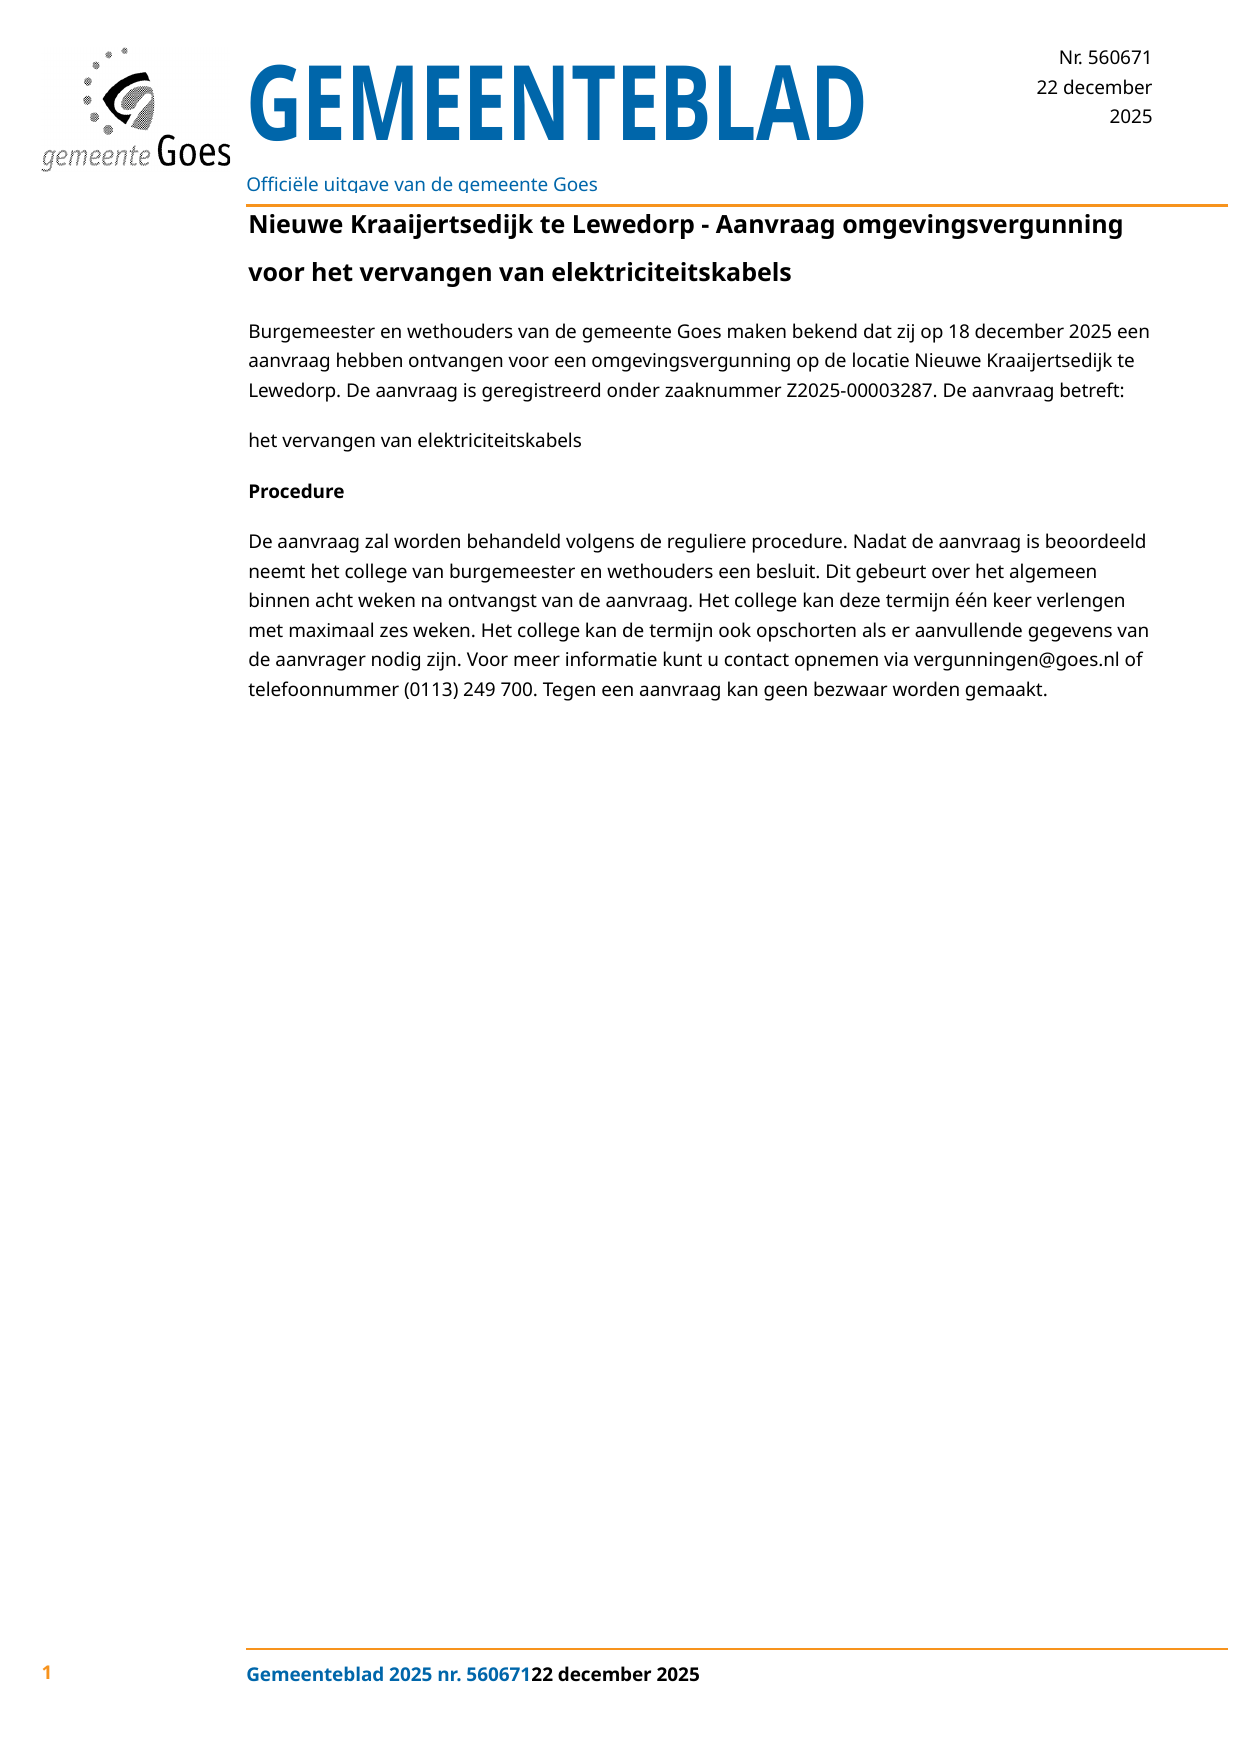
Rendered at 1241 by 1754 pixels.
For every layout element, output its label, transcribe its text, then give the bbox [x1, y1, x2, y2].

text het vervangen van elektriciteitskabels [248, 427, 1152, 453]
text Nieuwe Kraaijertsedijk te Lewedorp - Aanvraag omgevingsvergunning voor het vervangen van elektriciteitskabels [248, 207, 1152, 288]
text Burgemeester en wethouders van de gemeente Goes maken bekend dat zij op 18 december 2025 een aanvraag hebben ontvangen voor een omgevingsvergunning op de locatie Nieuwe Kraaijertsedijk te Lewedorp. De aanvraag is geregistreerd onder zaaknummer Z2025-00003287. De aanvraag betreft: [248, 318, 1152, 403]
picture [41, 47, 231, 172]
text Procedure [248, 478, 1152, 504]
text De aanvraag zal worden behandeld volgens de reguliere procedure. Nadat de aanvraag is beoordeeld neemt het college van burgemeester en wethouders een besluit. Dit gebeurt over het algemeen binnen acht weken na ontvangst van de aanvraag. Het college kan deze termijn één keer verlengen met maximaal zes weken. Het college kan de termijn ook opschorten als er aanvullende gegevens van de aanvrager nodig zijn. Voor meer informatie kunt u contact opnemen via vergunningen@goes.nl of telefoonnummer (0113) 249 700. Tegen een aanvraag kan geen bezwaar worden gemaakt. [248, 528, 1152, 702]
